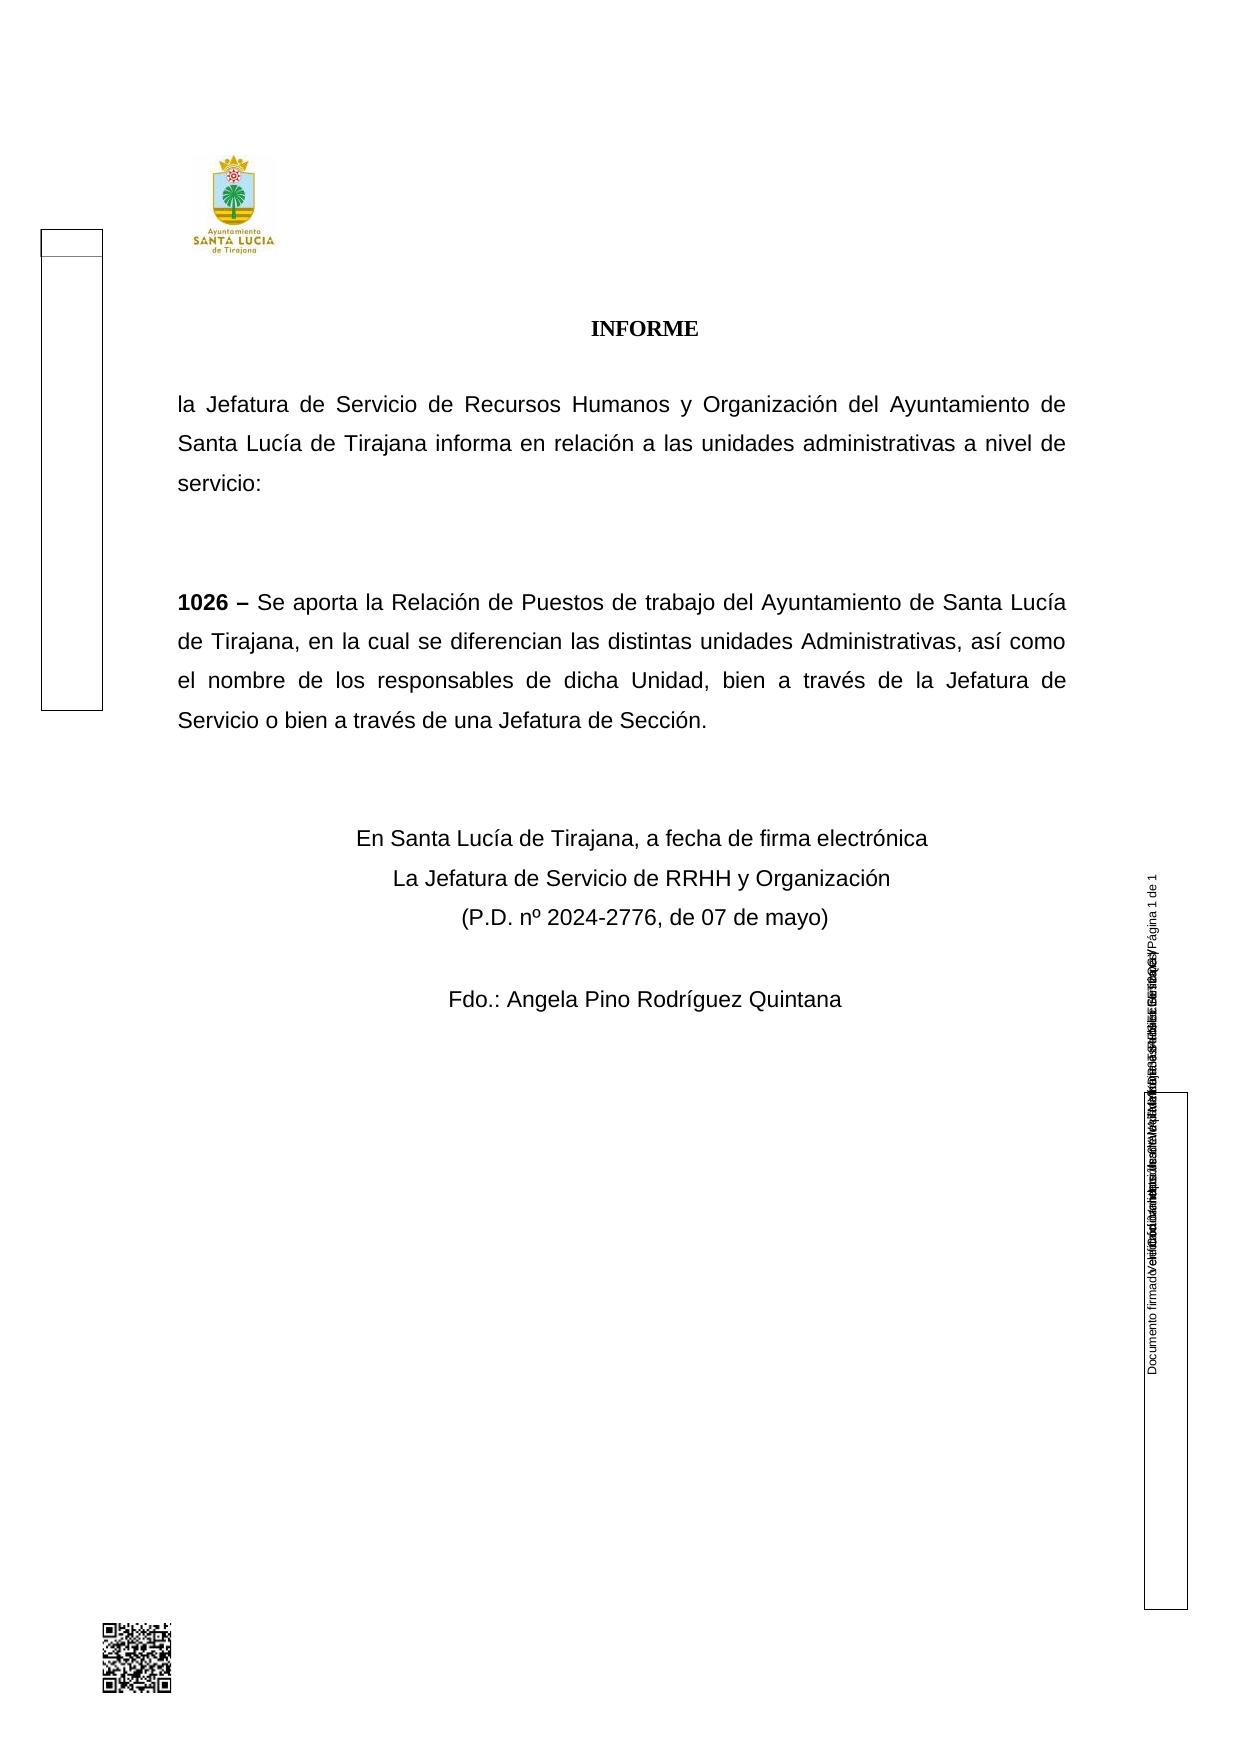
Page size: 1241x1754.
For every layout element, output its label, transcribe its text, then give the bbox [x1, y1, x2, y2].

picture [191, 155, 277, 256]
text Fdo.: Angela Pino Rodríguez Quintana [102, 987, 1187, 1012]
text En Santa Lucía de Tirajana, a fecha de firma electrónica La Jefatura de Servicio de RRHH y Organización (P.D. nº 2024-2776, de 07 de mayo) [102, 815, 1187, 933]
text la Jefatura de Servicio de Recursos Humanos y Organización del Ayuntamiento de Santa Lucía de Tirajana informa en relación a las unidades administrativas a nivel de servicio: [177, 381, 1067, 499]
text 1026 – Se aporta la Relación de Puestos de trabajo del Ayuntamiento de Santa Lucía de Tirajana, en la cual se diferencian las distintas unidades Administrativas, así como el nombre de los responsables de dicha Unidad, bien a través de la Jefatura de Servicio o bien a través de una Jefatura de Sección. [177, 578, 1067, 736]
text INFORME [102, 316, 1187, 342]
picture [102, 1623, 172, 1693]
